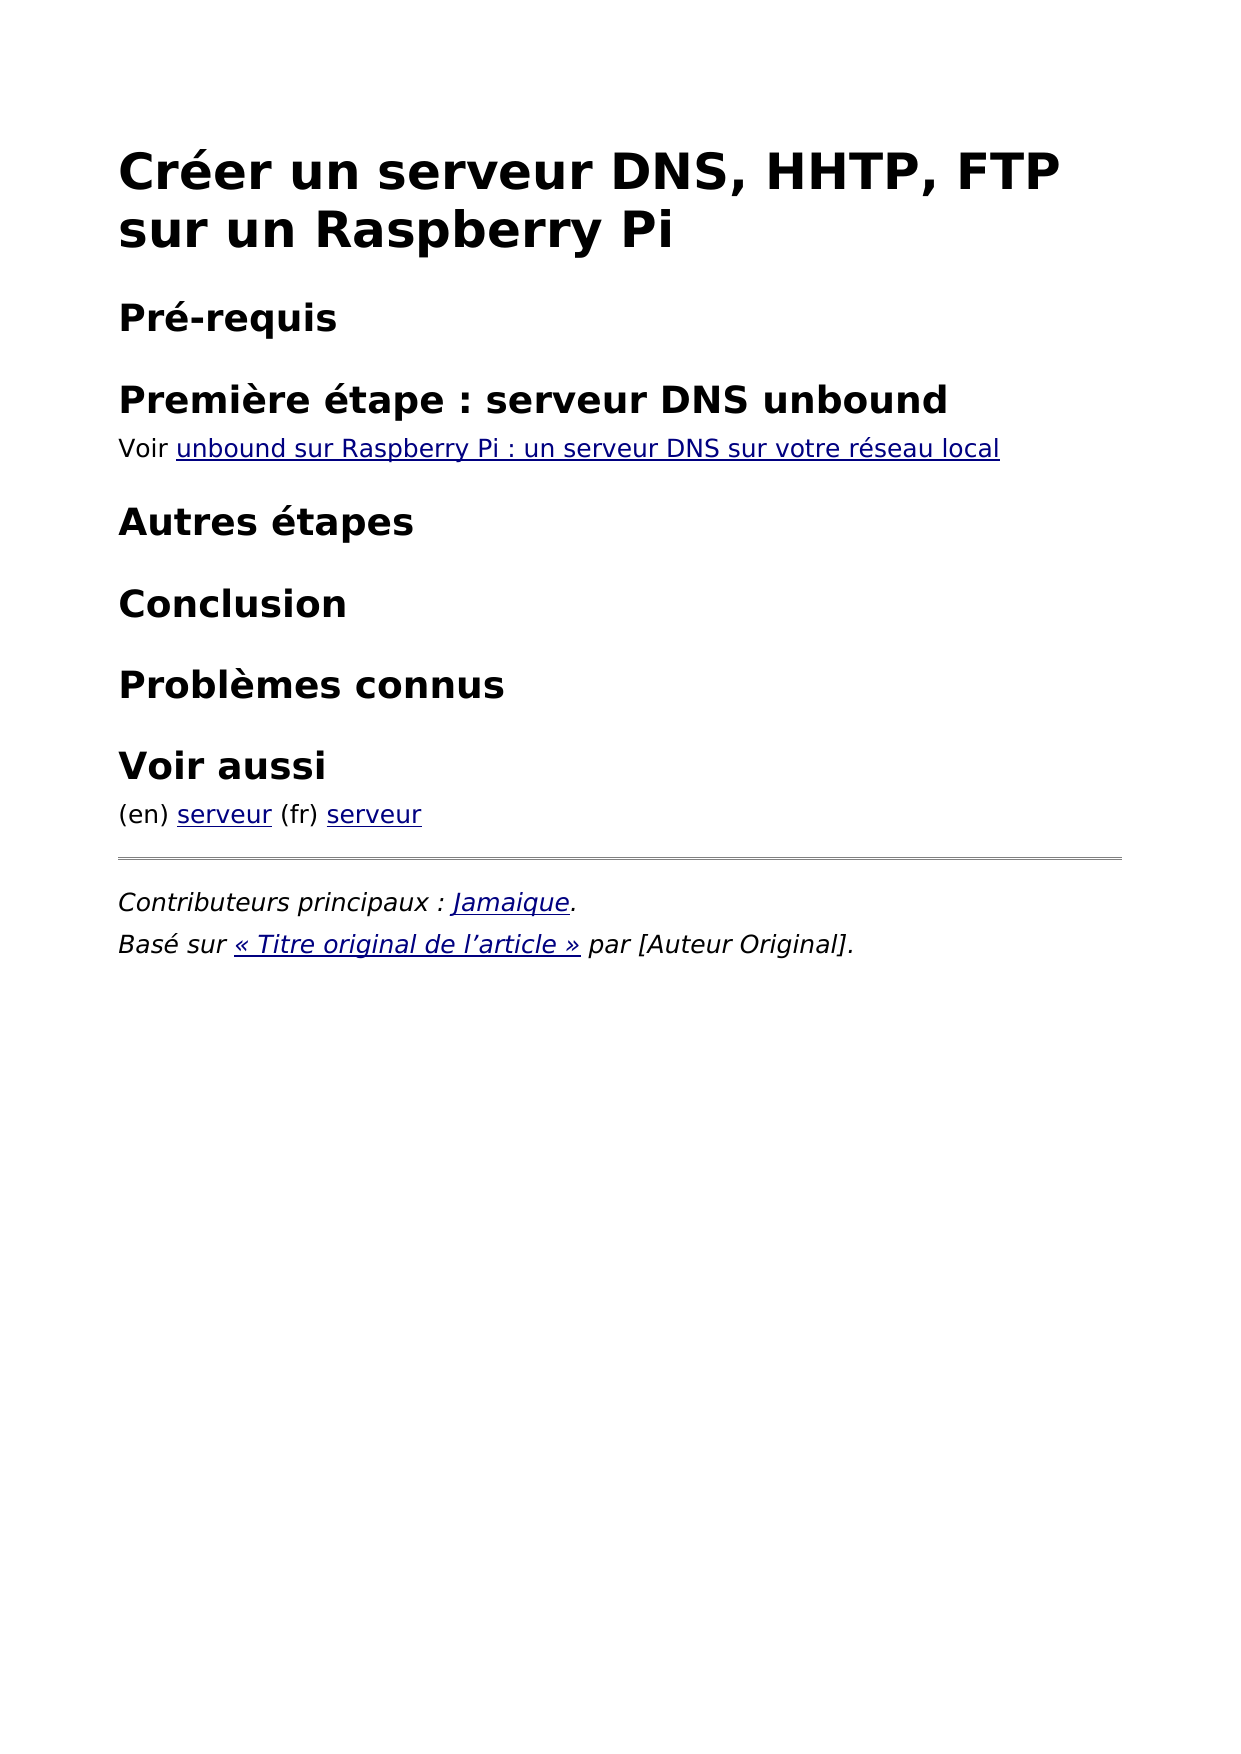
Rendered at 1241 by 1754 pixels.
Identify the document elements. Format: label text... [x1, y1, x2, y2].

text Voir unbound sur Raspberry Pi : un serveur DNS sur votre réseau local [118, 434, 1122, 463]
subtitle Problèmes connus [118, 663, 1122, 707]
subtitle Pré-requis [118, 297, 1122, 341]
text Contributeurs principaux : Jamaique. [118, 889, 1122, 918]
subtitle Première étape : serveur DNS unbound [118, 378, 1122, 422]
subtitle Conclusion [118, 582, 1122, 626]
text (en) serveur (fr) serveur [118, 801, 1122, 830]
text Basé sur « Titre original de l’article » par [Auteur Original]. [118, 930, 1122, 959]
subtitle Autres étapes [118, 501, 1122, 545]
subtitle Voir aussi [118, 744, 1122, 788]
subtitle Créer un serveur DNS, HHTP, FTP sur un Raspberry Pi [118, 143, 1122, 259]
